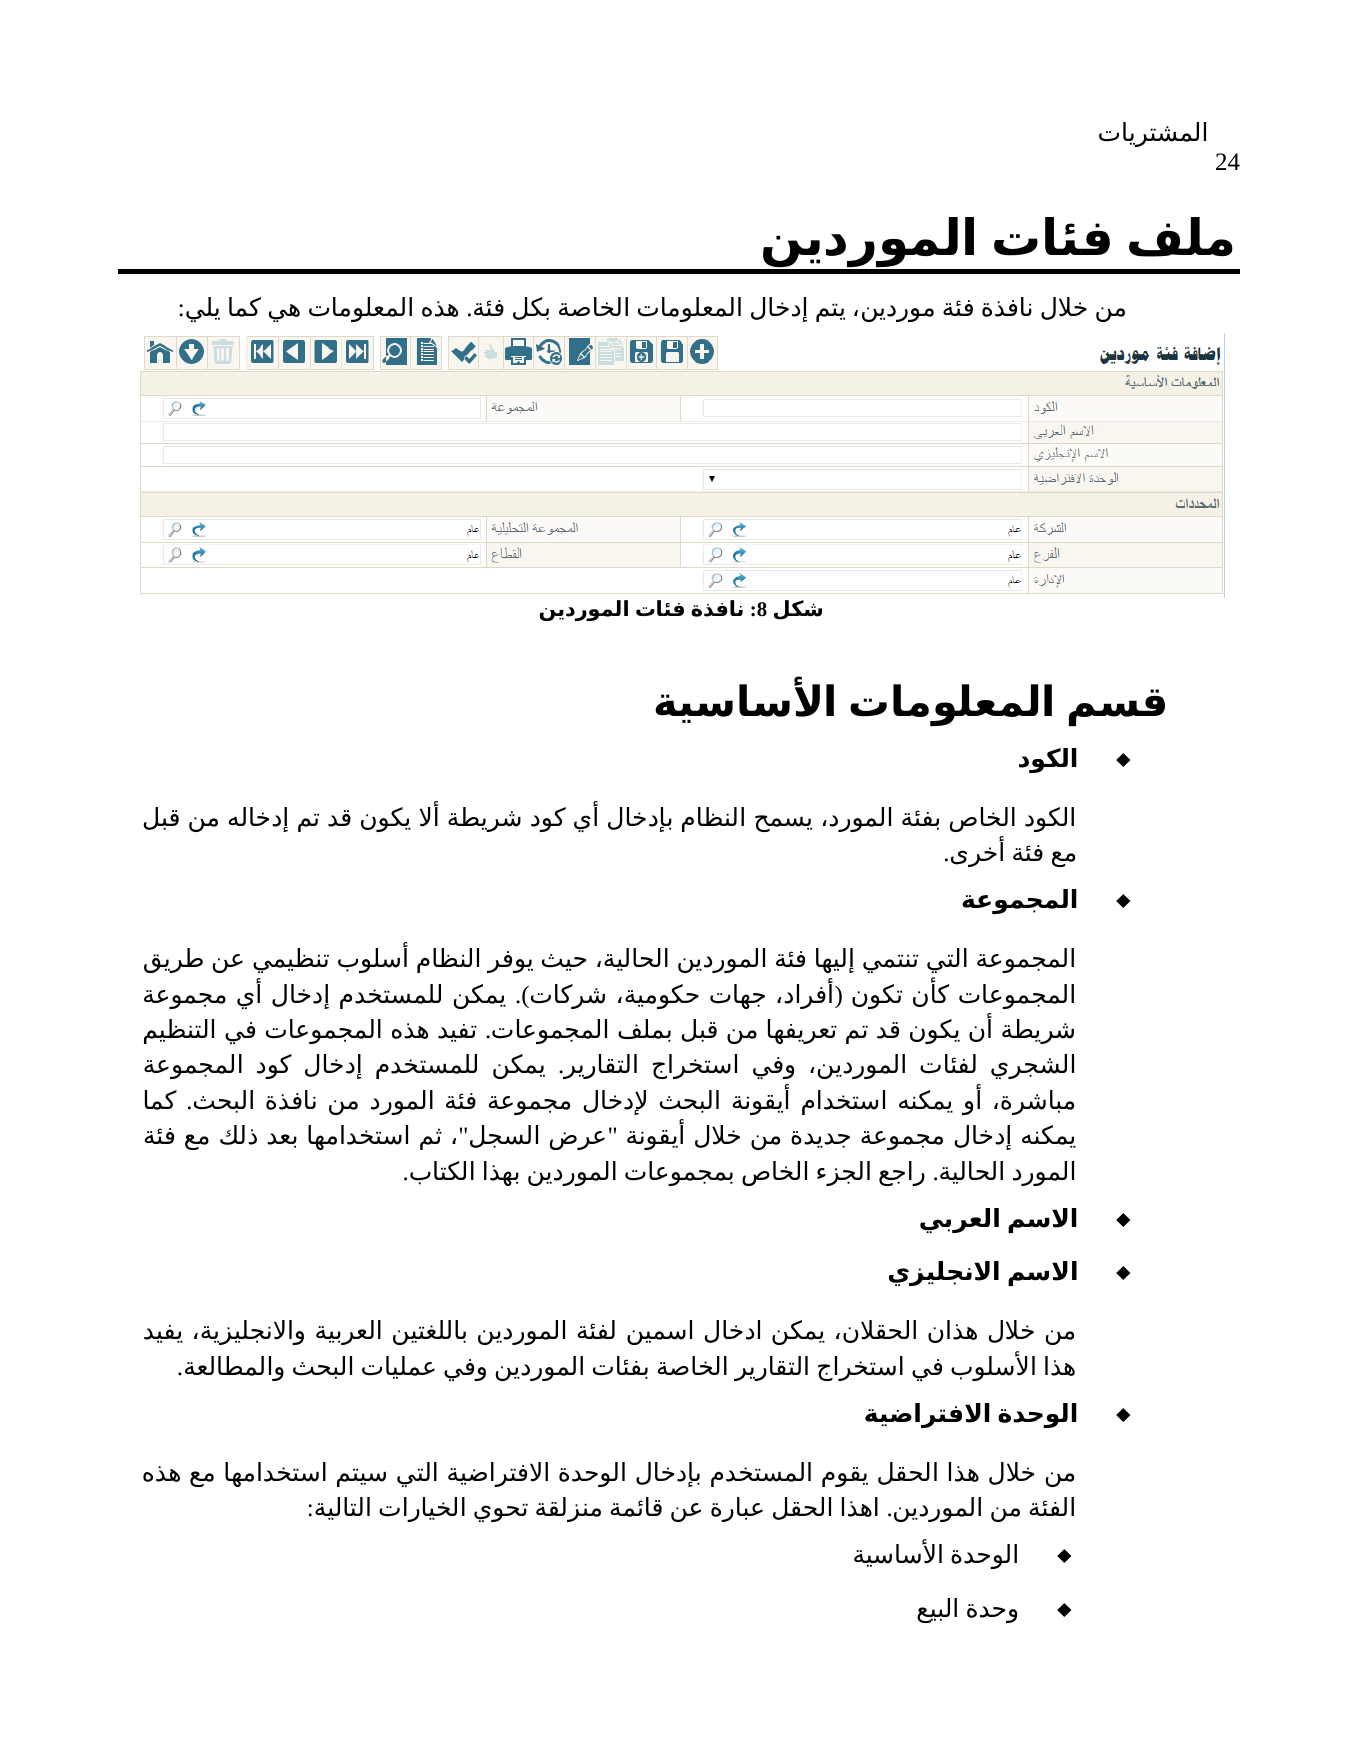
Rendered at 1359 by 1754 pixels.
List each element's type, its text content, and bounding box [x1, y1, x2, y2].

text من خلال هذان الحقلان، يمكن ادخال اسمين لفئة الموردين باللغتين العربية والانجليزية، يفيد هذا الأسلوب في استخراج التقارير الخاصة بفئات الموردين وفي عمليات البحث والمطالعة. [142, 1309, 1077, 1380]
list الاسم العربي [177, 1197, 1116, 1233]
text ملف فئات الموردين [118, 206, 1240, 269]
list الوحدة الأساسية [177, 1534, 1057, 1569]
text قسم المعلومات الأساسية [142, 677, 1169, 725]
list الوحدة الافتراضية [177, 1392, 1116, 1428]
text من خلال هذا الحقل يقوم المستخدم بإدخال الوحدة الافتراضية التي سيتم استخدامها مع هذه الفئة من الموردين. اهذا الحقل عبارة عن قائمة منزلقة تحوي الخيارات التالية: [142, 1451, 1077, 1522]
text شكل 8: نافذة فئات الموردين [131, 340, 1231, 621]
list وحدة البيع [177, 1587, 1057, 1622]
text المجموعة التي تنتمي إليها فئة الموردين الحالية، حيث يوفر النظام أسلوب تنظيمي عن طريق المجموعات كأن تكون (أفراد، جهات حكومية، شركات). يمكن للمستخدم إدخال أي مجموعة شريطة أن يكون قد تم تعريفها من قبل بملف المجموعات. تفيد هذه المجموعات في التنظيم الشجري لفئات الموردين، وفي استخراج التقارير. يمكن للمستخدم إدخال كود المجموعة مباشرة، أو يمكنه استخدام أيقونة البحث لإدخال مجموعة فئة المورد من نافذة البحث. كما يمكنه إدخال مجموعة جديدة من خلال أيقونة "عرض السجل"، ثم استخدامها بعد ذلك مع فئة المورد الحالية. راجع الجزء الخاص بمجموعات الموردين بهذا الكتاب. [142, 938, 1077, 1186]
text الكود الخاص بفئة المورد، يسمح النظام بإدخال أي كود شريطة ألا يكون قد تم إدخاله من قبل مع فئة أخرى. [142, 796, 1077, 867]
list الكود [177, 737, 1116, 772]
list الاسم الانجليزي [177, 1251, 1116, 1286]
list المجموعة [177, 879, 1116, 914]
picture [138, 333, 1225, 598]
text من خلال نافذة فئة موردين، يتم إدخال المعلومات الخاصة بكل فئة. هذه المعلومات هي كما يلي: [142, 286, 1128, 321]
